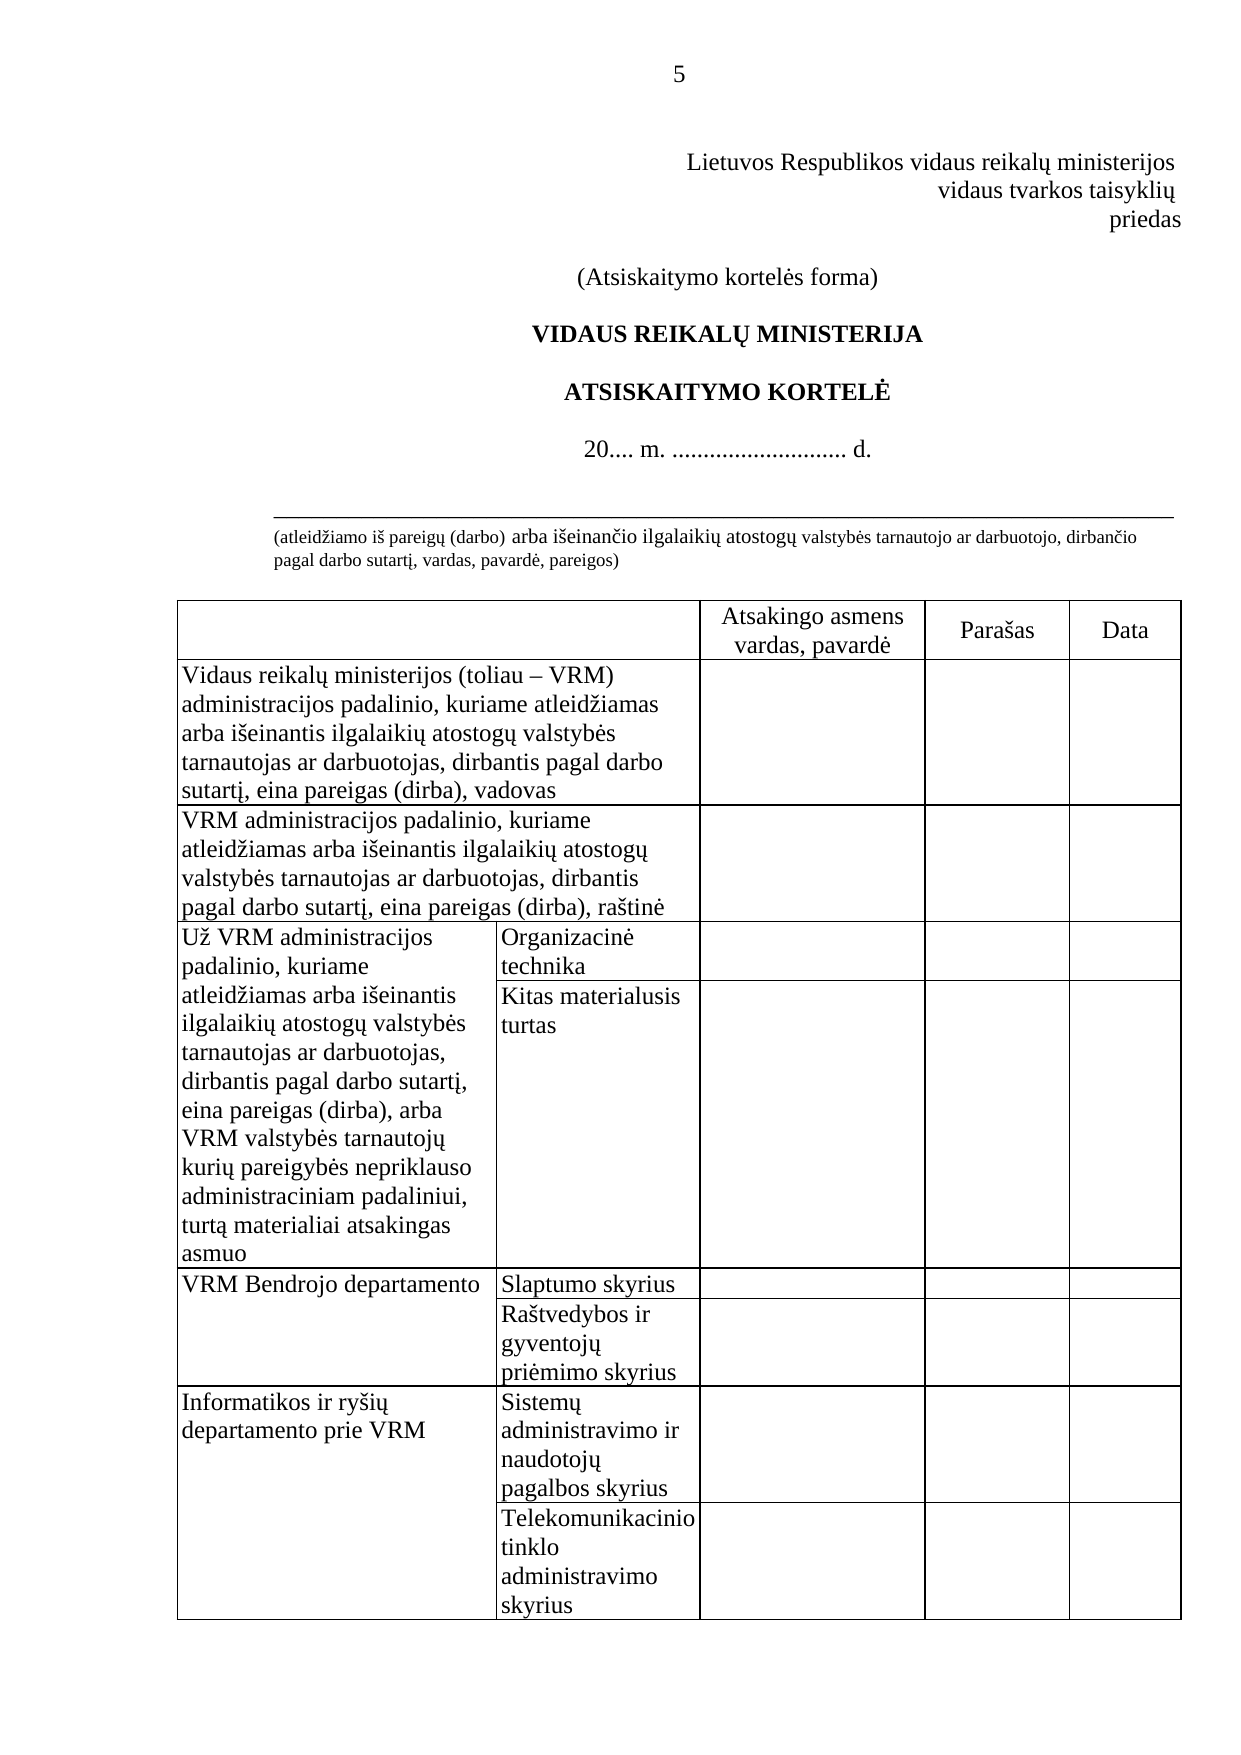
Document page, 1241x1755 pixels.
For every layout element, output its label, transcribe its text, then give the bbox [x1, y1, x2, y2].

text Lietuvos Respublikos vidaus reikalų ministerijos [274, 147, 1181, 176]
table_cell [701, 806, 924, 921]
table_cell VRM administracijos padalinio, kuriame atleidžiamas arba išeinantis ilgalaikių atostogų valstybės tarnautojas ar darbuotojas, dirbantis pagal darbo sutartį, eina pareigas (dirba), raštinė [178, 806, 699, 921]
table_cell [701, 1387, 924, 1502]
table_header Parašas [926, 601, 1069, 659]
text ________________________________________________________________________ [274, 492, 1181, 521]
table_cell [926, 1269, 1069, 1297]
table_cell [1070, 922, 1180, 980]
table_cell Slaptumo skyrius [497, 1269, 699, 1297]
text vidaus tvarkos taisyklių [274, 176, 1181, 204]
table_header Data [1070, 601, 1180, 659]
table_cell [926, 1299, 1069, 1385]
table_cell Sistemų administravimo ir naudotojų pagalbos skyrius [497, 1387, 699, 1502]
table_cell Organizacinė technika [497, 922, 699, 980]
table_cell [1070, 1269, 1180, 1297]
table_cell [926, 806, 1069, 921]
table_header Atsakingo asmens vardas, pavardė [701, 601, 924, 659]
table_cell Telekomunikacinio tinklo administravimo skyrius [497, 1503, 699, 1618]
table_cell Raštvedybos ir gyventojų priėmimo skyrius [497, 1299, 699, 1385]
table_cell [1070, 1503, 1180, 1618]
table_cell [1070, 1299, 1180, 1385]
table_cell [701, 660, 924, 804]
text priedas [274, 204, 1181, 233]
table_cell Vidaus reikalų ministerijos (toliau – VRM) administracijos padalinio, kuriame atleidžiamas arba išeinantis ilgalaikių atostogų valstybės tarnautojas ar darbuotojas, dirbantis pagal darbo sutartį, eina pareigas (dirba), vadovas [178, 660, 699, 804]
table_cell VRM Bendrojo departamento [178, 1269, 496, 1385]
text 20.... m. ............................ d. [274, 434, 1181, 463]
table_cell Už VRM administracijos padalinio, kuriame atleidžiamas arba išeinantis ilgalaikių atostogų valstybės tarnautojas ar darbuotojas, dirbantis pagal darbo sutartį, eina pareigas (dirba), arba VRM valstybės tarnautojų kurių pareigybės nepriklauso administraciniam padaliniui, turtą materialiai atsakingas asmuo [178, 922, 496, 1267]
table_cell [926, 1503, 1069, 1618]
text ATSISKAITYMO KORTELĖ [274, 377, 1181, 406]
table_cell [1070, 981, 1180, 1267]
table_cell [701, 922, 924, 980]
text (Atsiskaitymo kortelės forma) [274, 262, 1181, 291]
table_cell [701, 1503, 924, 1618]
table_cell [1070, 1387, 1180, 1502]
table_cell [701, 1299, 924, 1385]
table_cell [926, 981, 1069, 1267]
table_header [178, 601, 699, 659]
table_cell [701, 1269, 924, 1297]
text (atleidžiamo iš pareigų (darbo) arba išeinančio ilgalaikių atostogų valstybės tarnautojo ar darbuotojo, dirbančio pagal darbo sutartį, vardas, pavardė, pareigos) [274, 521, 1181, 571]
table_cell [1070, 806, 1180, 921]
table_cell [926, 922, 1069, 980]
table_cell [926, 660, 1069, 804]
table_cell Kitas materialusis turtas [497, 981, 699, 1267]
table_cell [1070, 660, 1180, 804]
table_cell [926, 1387, 1069, 1502]
text VIDAUS REIKALŲ MINISTERIJA [274, 319, 1181, 348]
table_cell Informatikos ir ryšių departamento prie VRM [178, 1387, 496, 1618]
table_cell [701, 981, 924, 1267]
